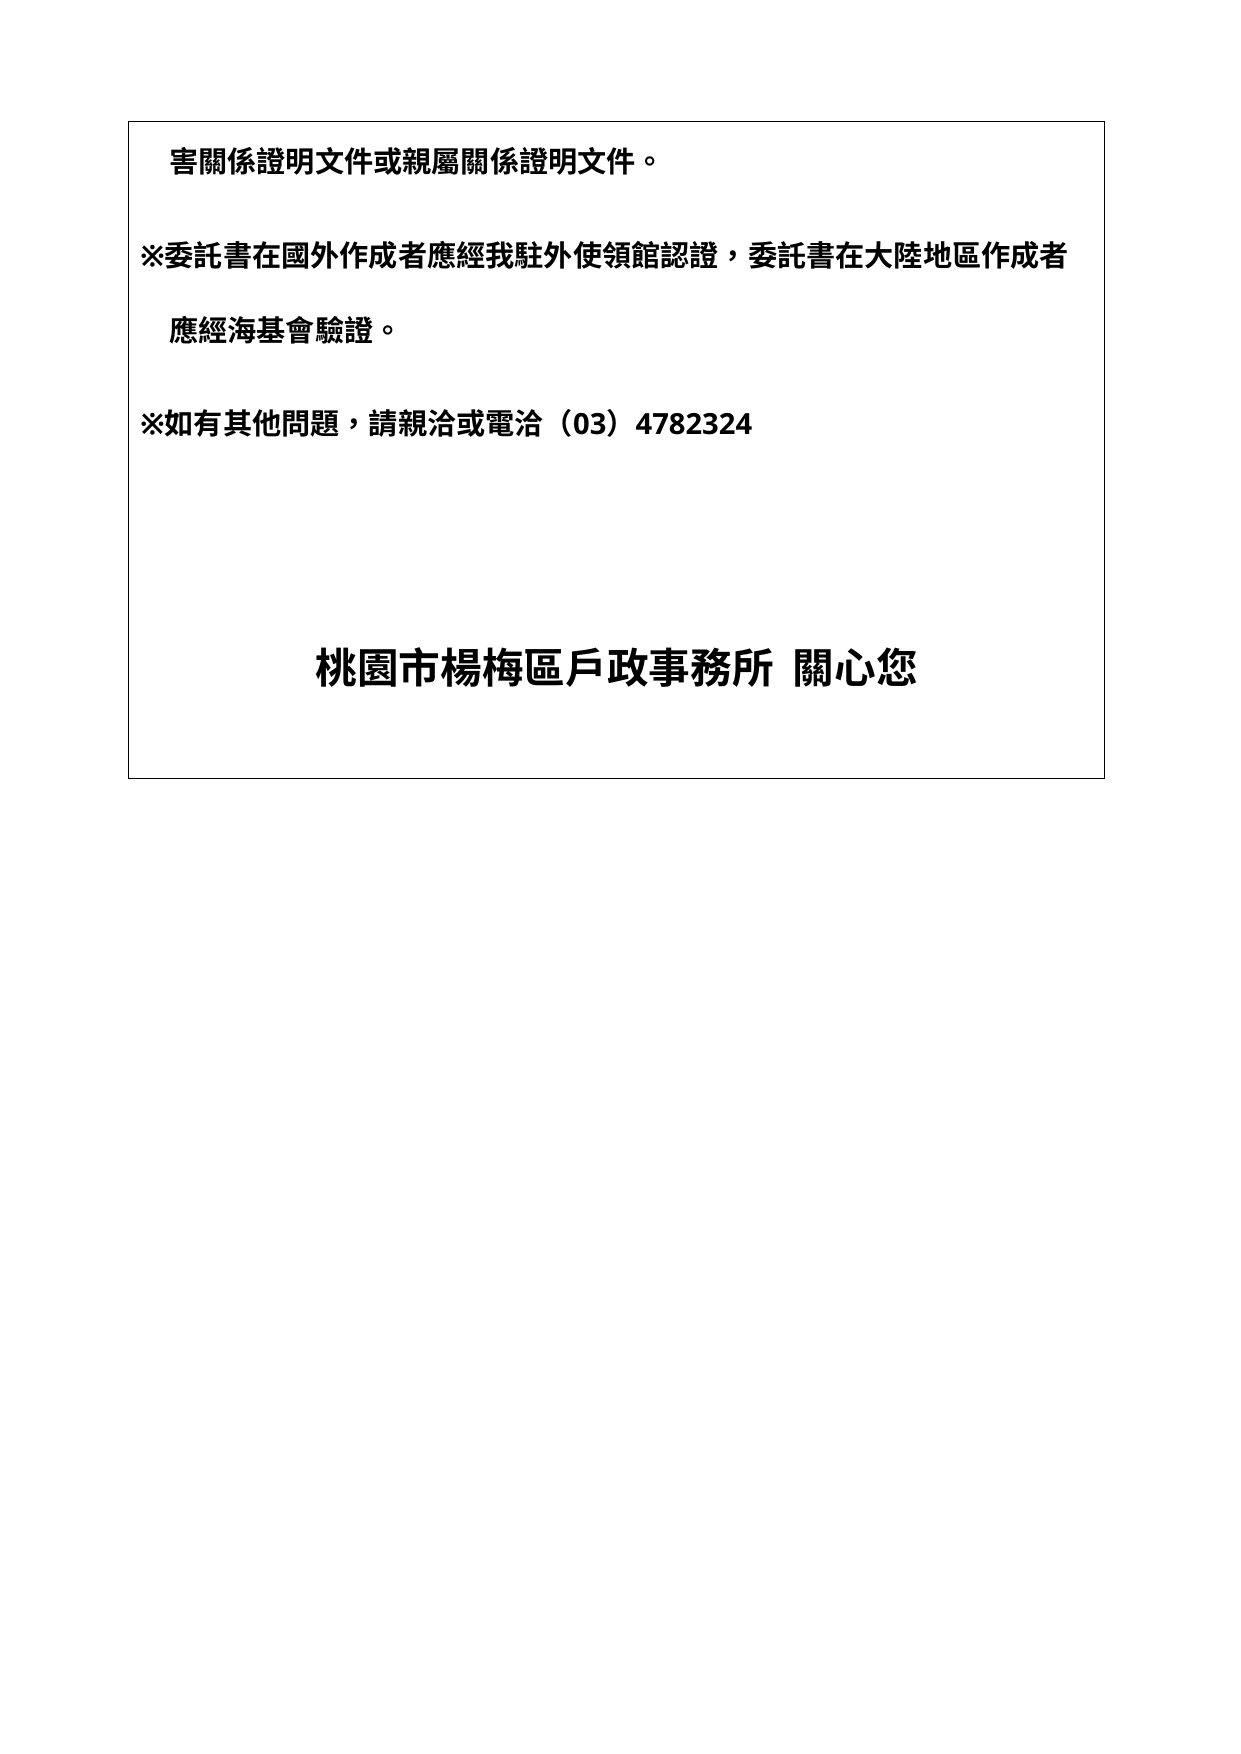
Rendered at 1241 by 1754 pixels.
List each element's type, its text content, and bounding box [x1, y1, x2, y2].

table_cell 害關係證明文件或親屬關係證明文件。 ※委託書在國外作成者應經我駐外使領館認證，委託書在大陸地區作成者應經海基會驗證。 ※如有其他問題，請親洽或電洽（03）4782324 桃園市楊梅區戶政事務所 關心您 [129, 122, 1104, 778]
